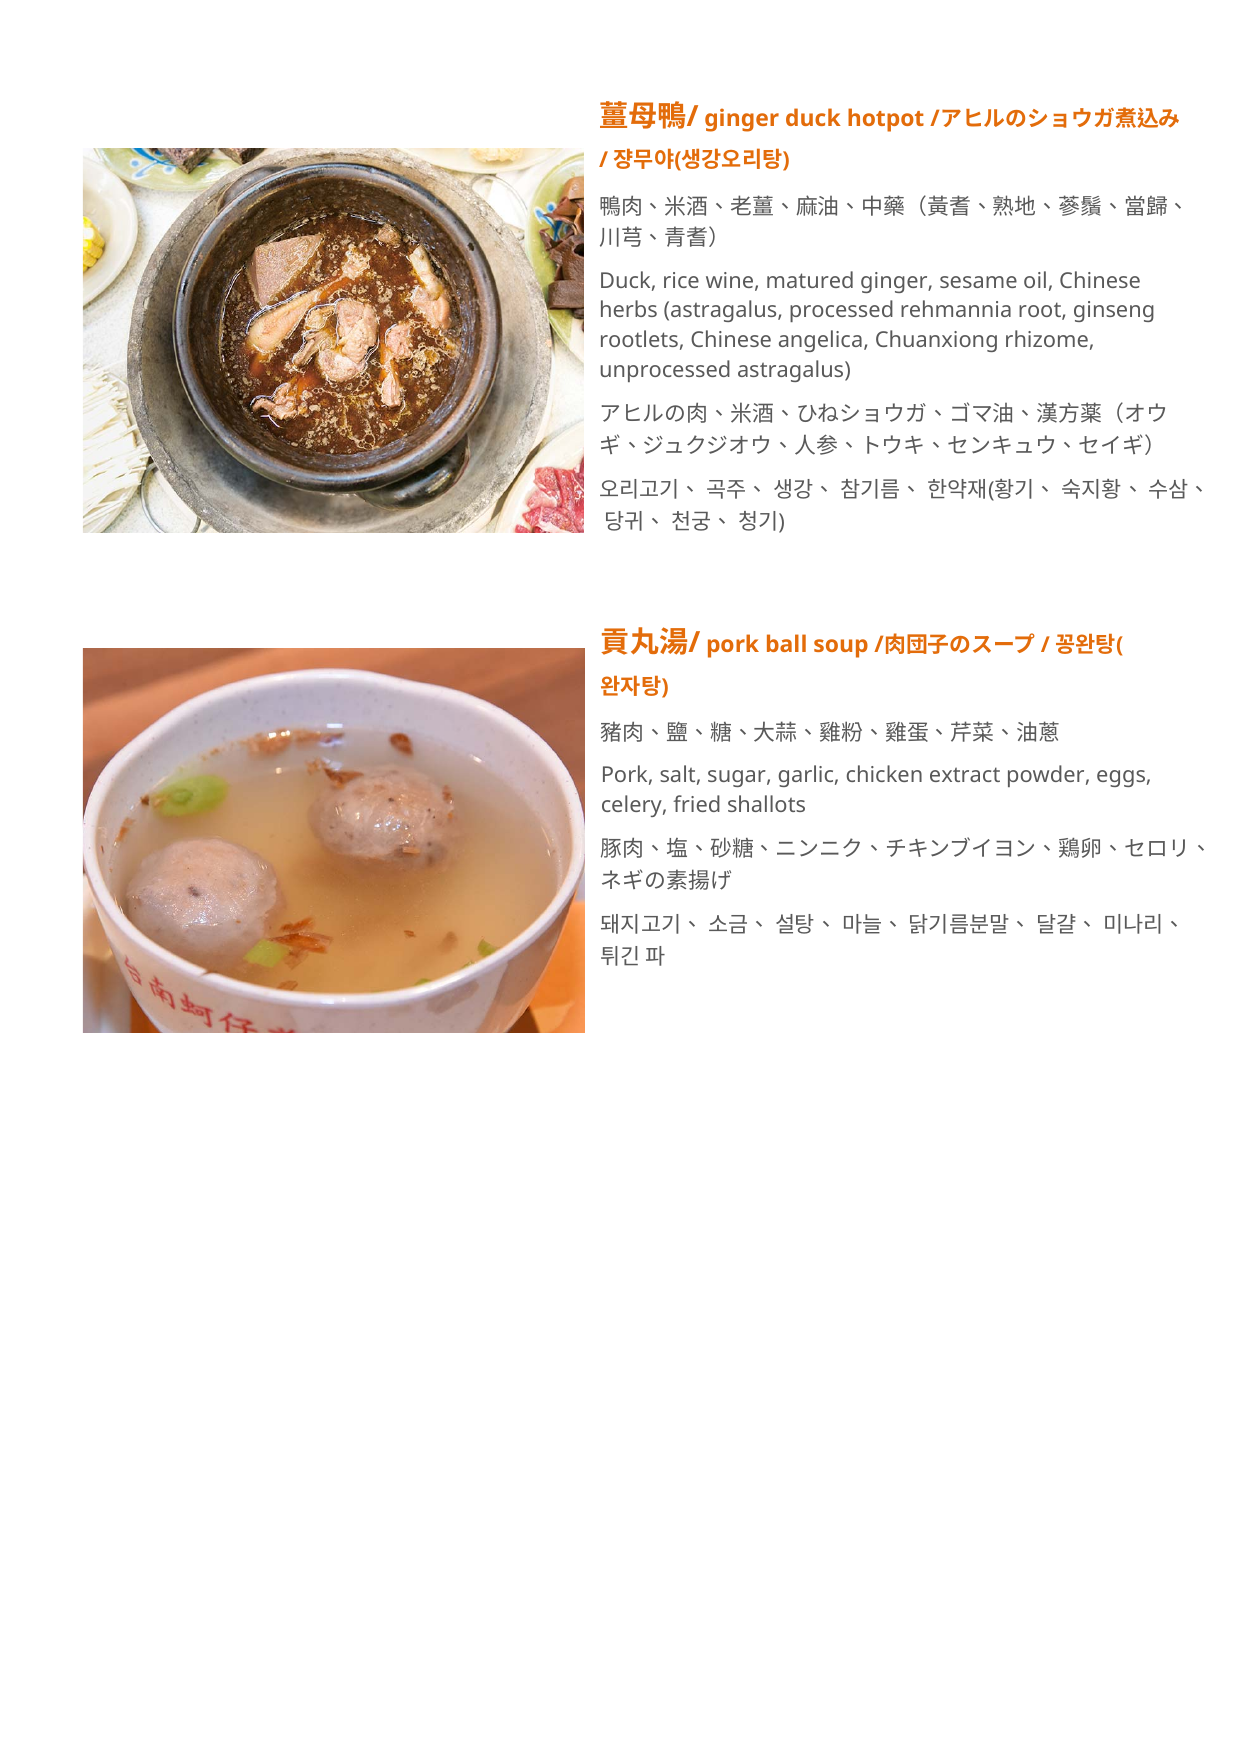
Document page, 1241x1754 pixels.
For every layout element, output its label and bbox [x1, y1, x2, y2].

table_header [75, 33, 1206, 1314]
table_header [619, 1048, 1162, 1314]
table_header [619, 33, 1162, 85]
